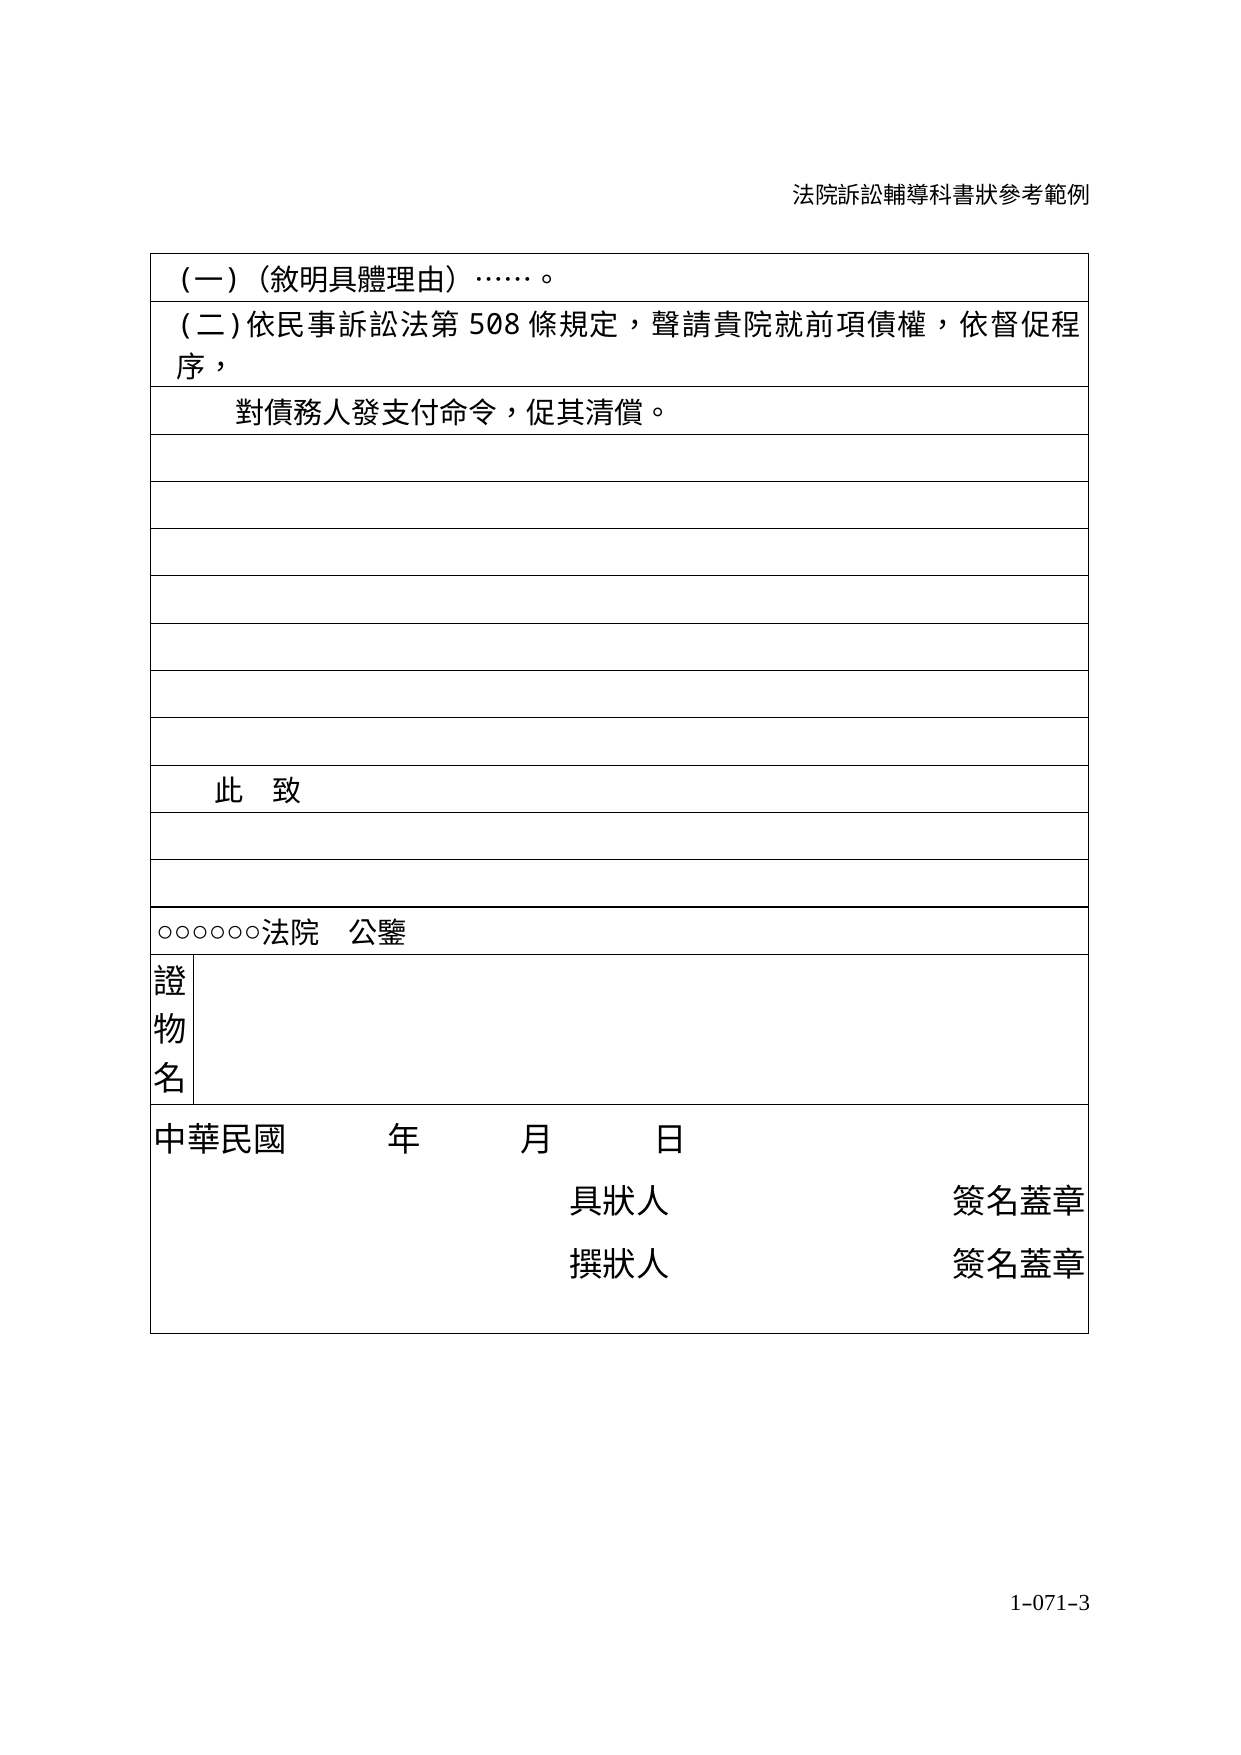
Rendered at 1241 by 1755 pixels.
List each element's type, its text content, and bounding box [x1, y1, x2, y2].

table_cell 對債務人發支付命令，促其清償。 [151, 387, 1088, 433]
table_cell 中華民國 年 月 日 具狀人 簽名蓋章 撰狀人 簽名蓋章 [151, 1105, 1088, 1332]
table_cell 證物名稱 及件數 [151, 955, 193, 1104]
table_cell [151, 482, 1088, 528]
table_cell [151, 860, 1088, 906]
table_cell [151, 624, 1088, 670]
table_cell 此 致 [151, 766, 1088, 812]
table_cell ○○○○○○法院 公鑒 [151, 908, 1088, 954]
table_cell (一)（敘明具體理由）……。 [151, 254, 1088, 301]
table_cell [151, 813, 1088, 859]
table_cell [151, 718, 1088, 764]
table_cell [151, 671, 1088, 717]
table_cell (二)依民事訴訟法第508條規定，聲請貴院就前項債權，依督促程序， [151, 302, 1088, 386]
table_cell [151, 576, 1088, 623]
table_cell [151, 435, 1088, 481]
table_cell [194, 955, 1088, 1104]
table_cell [151, 529, 1088, 575]
